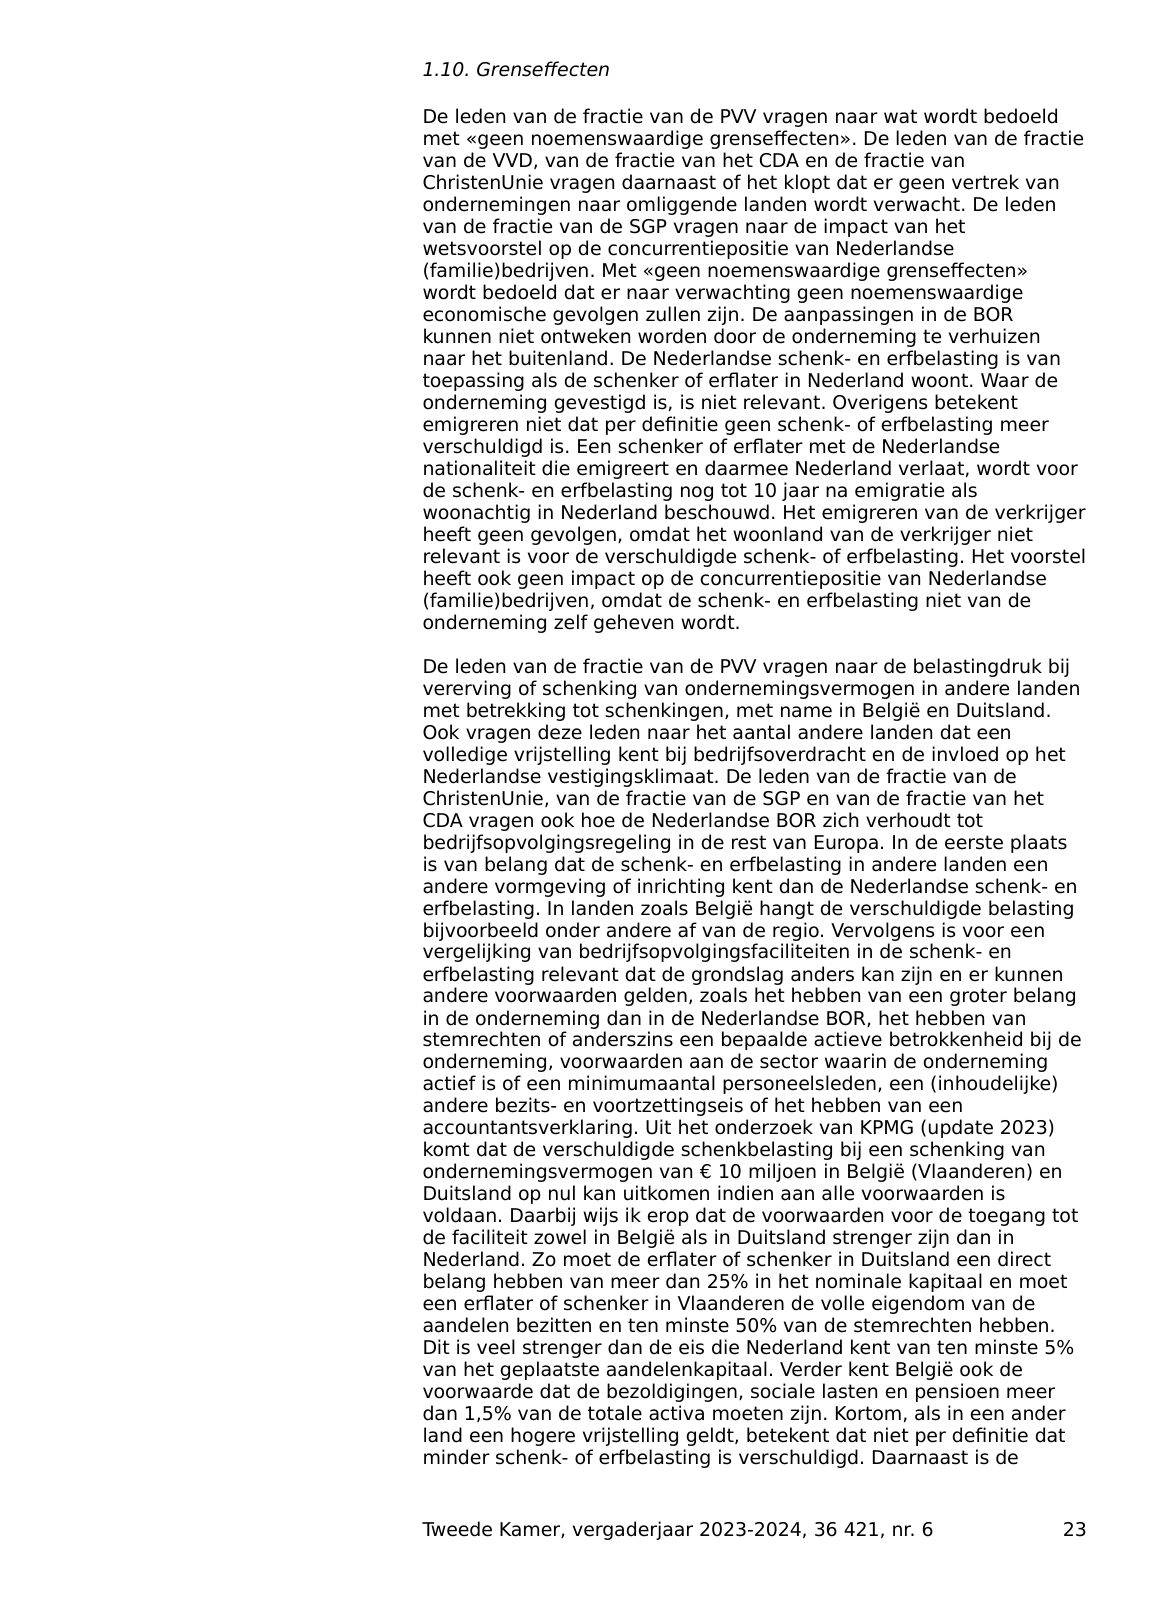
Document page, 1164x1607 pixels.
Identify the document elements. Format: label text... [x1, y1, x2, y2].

text De leden van de fractie van de PVV vragen naar wat wordt bedoeld met «geen noemenswaardige grenseffecten». De leden van de fractie van de VVD, van de fractie van het CDA en de fractie van ChristenUnie vragen daarnaast of het klopt dat er geen vertrek van ondernemingen naar omliggende landen wordt verwacht. De leden van de fractie van de SGP vragen naar de impact van het wetsvoorstel op de concurrentiepositie van Nederlandse (familie)bedrijven. Met «geen noemenswaardige grenseffecten» wordt bedoeld dat er naar verwachting geen noemenswaardige economische gevolgen zullen zijn. De aanpassingen in de BOR kunnen niet ontweken worden door de onderneming te verhuizen naar het buitenland. De Nederlandse schenk- en erfbelasting is van toepassing als de schenker of erflater in Nederland woont. Waar de onderneming gevestigd is, is niet relevant. Overigens betekent emigreren niet dat per definitie geen schenk- of erfbelasting meer verschuldigd is. Een schenker of erflater met de Nederlandse nationaliteit die emigreert en daarmee Nederland verlaat, wordt voor de schenk- en erfbelasting nog tot 10 jaar na emigratie als woonachtig in Nederland beschouwd. Het emigreren van de verkrijger heeft geen gevolgen, omdat het woonland van de verkrijger niet relevant is voor de verschuldigde schenk- of erfbelasting. Het voorstel heeft ook geen impact op de concurrentiepositie van Nederlandse (familie)bedrijven, omdat de schenk- en erfbelasting niet van de onderneming zelf geheven wordt. [422, 106, 1087, 633]
text De leden van de fractie van de PVV vragen naar de belastingdruk bij vererving of schenking van ondernemingsvermogen in andere landen met betrekking tot schenkingen, met name in België en Duitsland. Ook vragen deze leden naar het aantal andere landen dat een volledige vrijstelling kent bij bedrijfsoverdracht en de invloed op het Nederlandse vestigingsklimaat. De leden van de fractie van de ChristenUnie, van de fractie van de SGP en van de fractie van het CDA vragen ook hoe de Nederlandse BOR zich verhoudt tot bedrijfsopvolgingsregeling in de rest van Europa. In de eerste plaats is van belang dat de schenk- en erfbelasting in andere landen een andere vormgeving of inrichting kent dan de Nederlandse schenk- en erfbelasting. In landen zoals België hangt de verschuldigde belasting bijvoorbeeld onder andere af van de regio. Vervolgens is voor een vergelijking van bedrijfsopvolgingsfaciliteiten in de schenk- en erfbelasting relevant dat de grondslag anders kan zijn en er kunnen andere voorwaarden gelden, zoals het hebben van een groter belang in de onderneming dan in de Nederlandse BOR, het hebben van stemrechten of anderszins een bepaalde actieve betrokkenheid bij de onderneming, voorwaarden aan de sector waarin de onderneming actief is of een minimumaantal personeelsleden, een (inhoudelijke) andere bezits- en voortzettingseis of het hebben van een accountantsverklaring. Uit het onderzoek van KPMG (update 2023) komt dat de verschuldigde schenkbelasting bij een schenking van ondernemingsvermogen van € 10 miljoen in België (Vlaanderen) en Duitsland op nul kan uitkomen indien aan alle voorwaarden is voldaan. Daarbij wijs ik erop dat de voorwaarden voor de toegang tot de faciliteit zowel in België als in Duitsland strenger zijn dan in Nederland. Zo moet de erflater of schenker in Duitsland een direct belang hebben van meer dan 25% in het nominale kapitaal en moet een erflater of schenker in Vlaanderen de volle eigendom van de aandelen bezitten en ten minste 50% van de stemrechten hebben. Dit is veel strenger dan de eis die Nederland kent van ten minste 5% van het geplaatste aandelenkapitaal. Verder kent België ook de voorwaarde dat de bezoldigingen, sociale lasten en pensioen meer dan 1,5% van de totale activa moeten zijn. Kortom, als in een ander land een hogere vrijstelling geldt, betekent dat niet per definitie dat minder schenk- of erfbelasting is verschuldigd. Daarnaast is de [422, 656, 1087, 1469]
subtitle 1.10. Grenseffecten [422, 59, 1087, 81]
